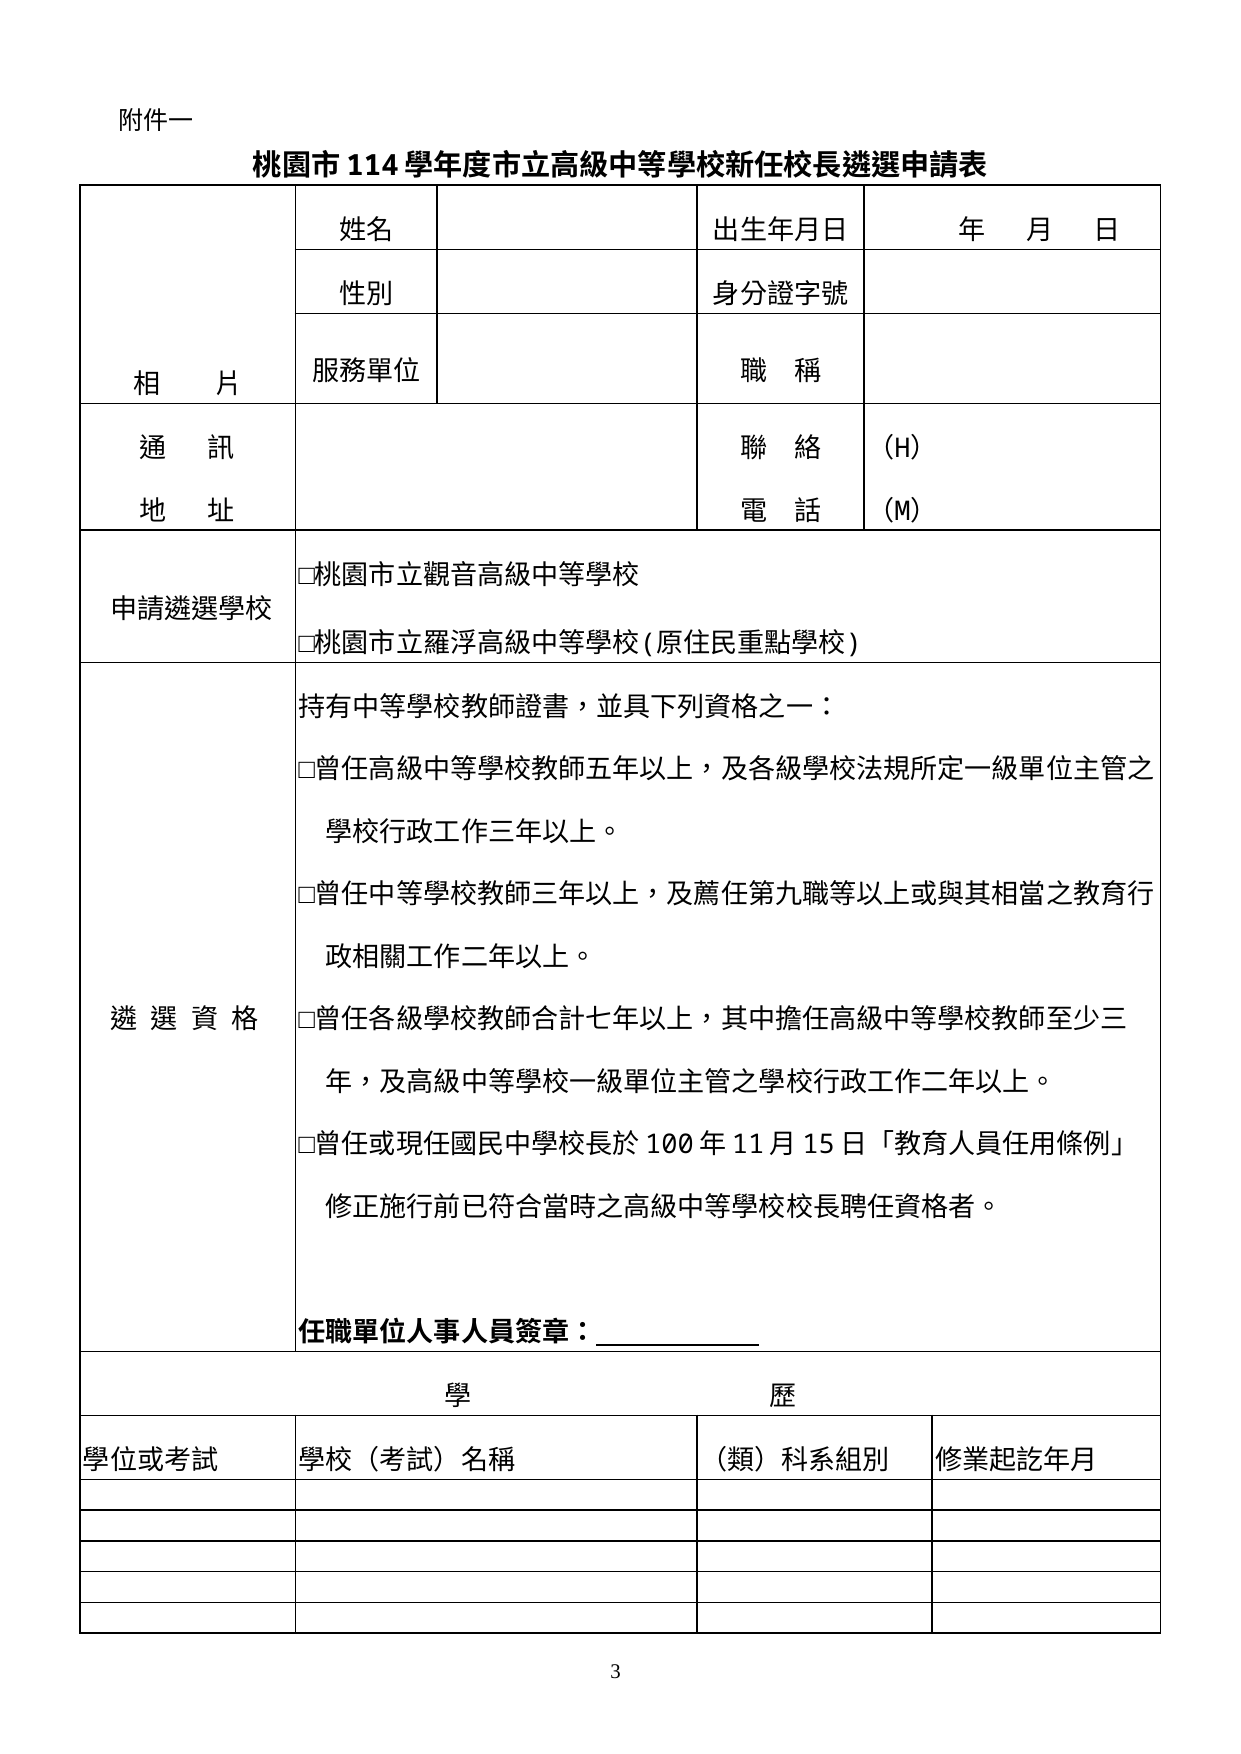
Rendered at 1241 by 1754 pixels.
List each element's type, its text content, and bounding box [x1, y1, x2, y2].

table_cell [933, 1511, 1160, 1540]
table_cell [438, 250, 696, 312]
table_cell 學 歷 [81, 1352, 1160, 1414]
table_cell [296, 1542, 696, 1571]
table_cell [698, 1480, 931, 1509]
table_header 相 片 [81, 186, 295, 402]
table_cell [296, 1480, 696, 1509]
table_cell 學校（考試）名稱 [296, 1416, 696, 1479]
table_cell （H） （M） [865, 404, 1160, 529]
table_cell 職 稱 [698, 314, 863, 402]
table_header 年 月 日 [865, 186, 1160, 248]
table_cell 修業起訖年月 [933, 1416, 1160, 1479]
table_cell 聯 絡 電 話 [698, 404, 863, 529]
table_cell [438, 314, 696, 402]
table_header 姓名 [296, 186, 436, 248]
table_cell 身分證字號 [698, 250, 863, 312]
table_cell [698, 1603, 931, 1632]
table_cell [933, 1572, 1160, 1602]
table_cell [933, 1480, 1160, 1509]
table_cell [81, 1480, 295, 1509]
table_cell 服務單位 [296, 314, 436, 402]
table_cell 通 訊 地 址 [81, 404, 295, 529]
table_cell □桃園市立觀音高級中等學校 □桃園市立羅浮高級中等學校(原住民重點學校) [296, 531, 1160, 661]
table_cell 持有中等學校教師證書，並具下列資格之一： □曾任高級中等學校教師五年以上，及各級學校法規所定一級單位主管之學校行政工作三年以上。 □曾任中等學校教師三年以上，及薦任第九職等以上或與其相當之教育行政相關工作二年以上。 □曾任各級學校教師合計七年以上，其中擔任高級中等學校教師至少三年，及高級中等學校一級單位主管之學校行政工作二年以上。 □曾任或現任國民中學校長於100年11月15日「教育人員任用條例」修正施行前已符合當時之高級中等學校校長聘任資格者。 任職單位人事人員簽章： [296, 663, 1160, 1351]
table_cell 申請遴選學校 [81, 531, 295, 661]
table_cell [933, 1542, 1160, 1571]
table_cell [933, 1603, 1160, 1632]
table_cell [81, 1542, 295, 1571]
table_cell （類）科系組別 [698, 1416, 931, 1479]
table_cell [698, 1572, 931, 1602]
table_cell 性別 [296, 250, 436, 312]
table_cell [698, 1511, 931, 1540]
text 附件一 [118, 93, 1122, 138]
table_cell [865, 250, 1160, 312]
table_cell [296, 1603, 696, 1632]
table_header 出生年月日 [698, 186, 863, 248]
table_cell [81, 1511, 295, 1540]
table_header [438, 186, 696, 248]
table_cell [296, 1511, 696, 1540]
table_cell [81, 1572, 295, 1602]
text 桃園市114學年度市立高級中等學校新任校長遴選申請表 [118, 138, 1122, 184]
table_cell [865, 314, 1160, 402]
table_cell [698, 1542, 931, 1571]
table_cell [296, 1572, 696, 1602]
table_cell 學位或考試 [81, 1416, 295, 1479]
table_cell [296, 404, 696, 529]
table_cell [81, 1603, 295, 1632]
table_cell 遴 選 資 格 [81, 663, 295, 1351]
